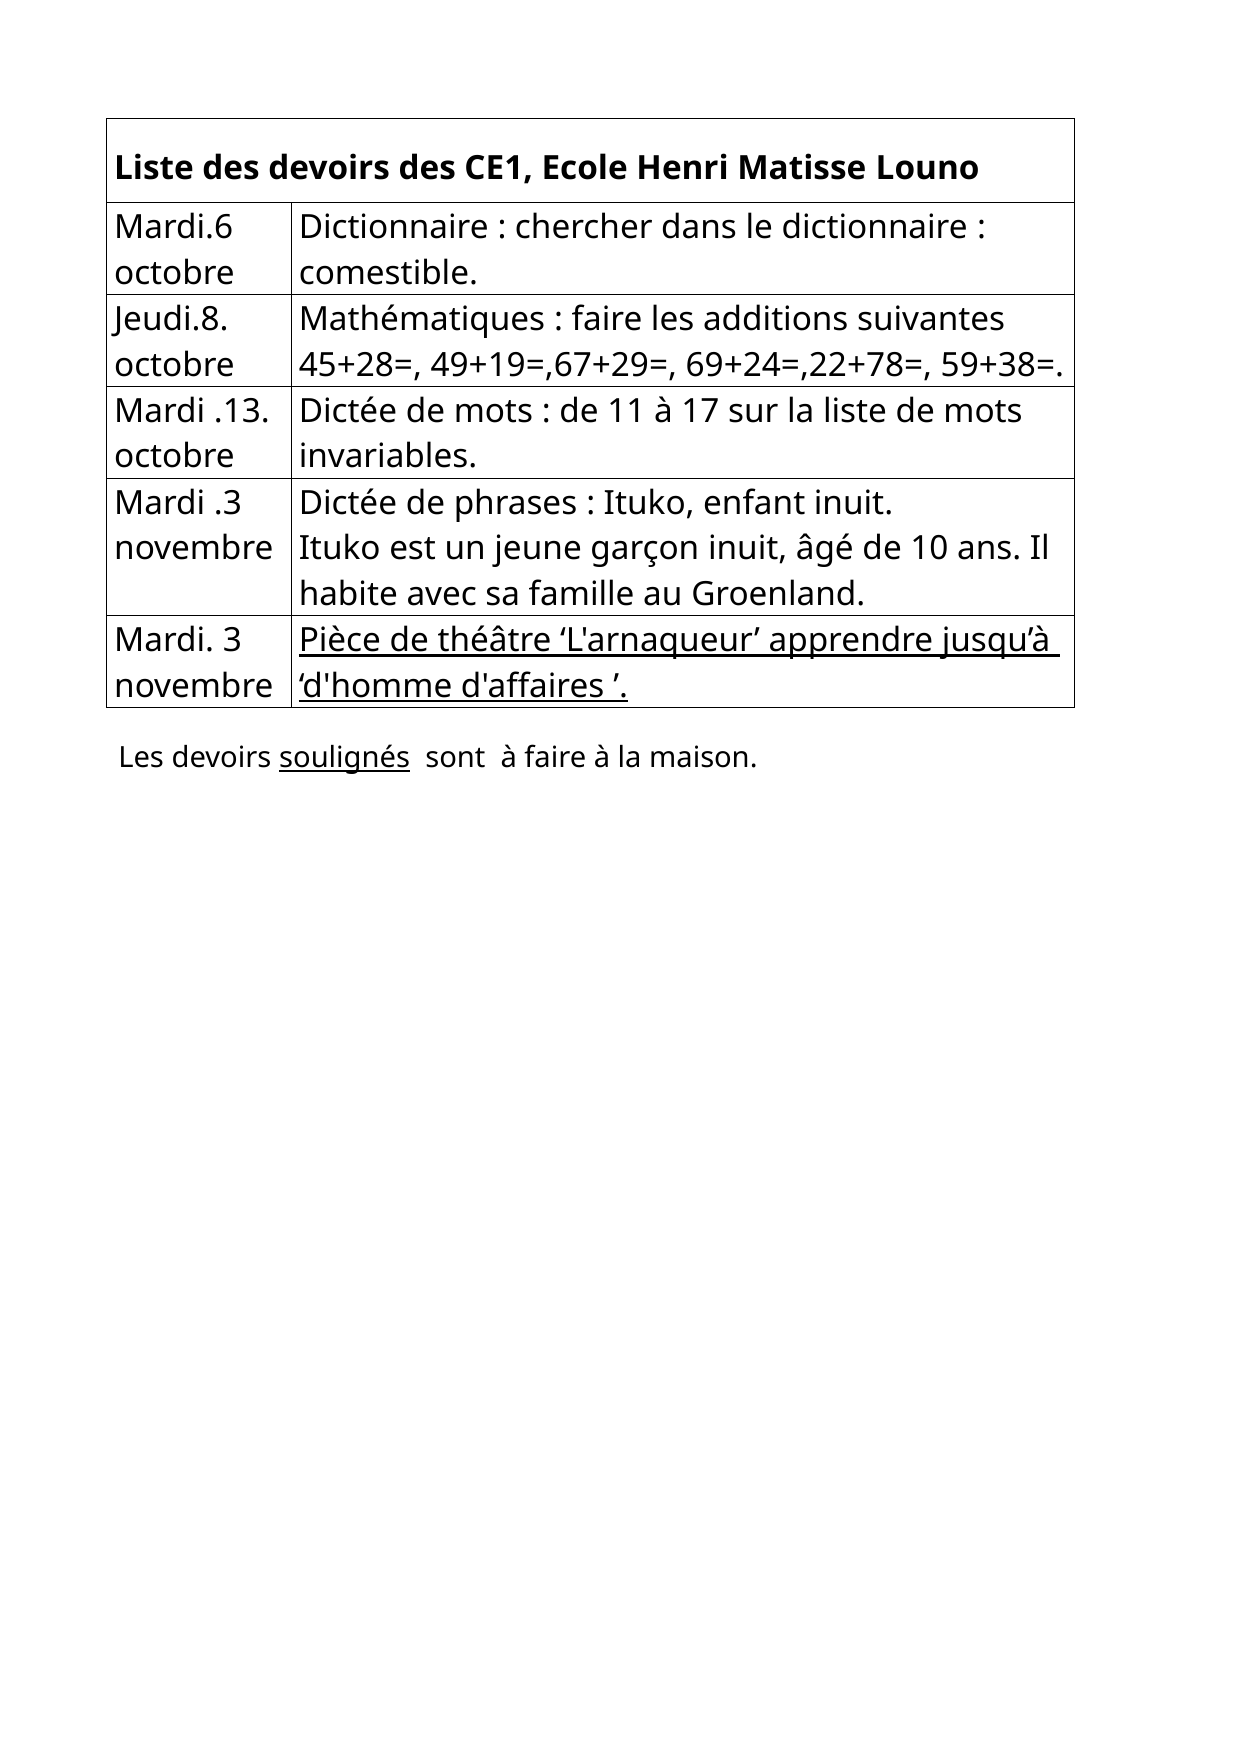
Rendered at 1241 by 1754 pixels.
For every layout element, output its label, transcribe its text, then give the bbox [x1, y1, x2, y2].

text Les devoirs soulignés sont à faire à la maison. [118, 737, 1122, 776]
table_cell Dictée de mots : de 11 à 17 sur la liste de mots invariables. [292, 387, 1074, 478]
table_cell Dictée de phrases : Ituko, enfant inuit. Ituko est un jeune garçon inuit, âgé de 10 ans. Il habite avec sa famille au Groenland. [292, 479, 1074, 615]
table_cell Mardi.6 octobre [107, 203, 291, 294]
table_cell Dictionnaire : chercher dans le dictionnaire : comestible. [292, 203, 1074, 294]
table_cell Pièce de théâtre ‘L'arnaqueur’ apprendre jusqu’à ‘d'homme d'affaires ’. [292, 616, 1074, 707]
table_cell Mardi. 3 novembre [107, 616, 291, 707]
table_cell Mardi .13. octobre [107, 387, 291, 478]
table_cell Mathématiques : faire les additions suivantes 45+28=, 49+19=,67+29=, 69+24=,22+78=, 59+38=. [292, 295, 1074, 386]
table_cell Jeudi.8. octobre [107, 295, 291, 386]
table_header Liste des devoirs des CE1, Ecole Henri Matisse Louno [107, 119, 1074, 202]
table_cell Mardi .3 novembre [107, 479, 291, 615]
